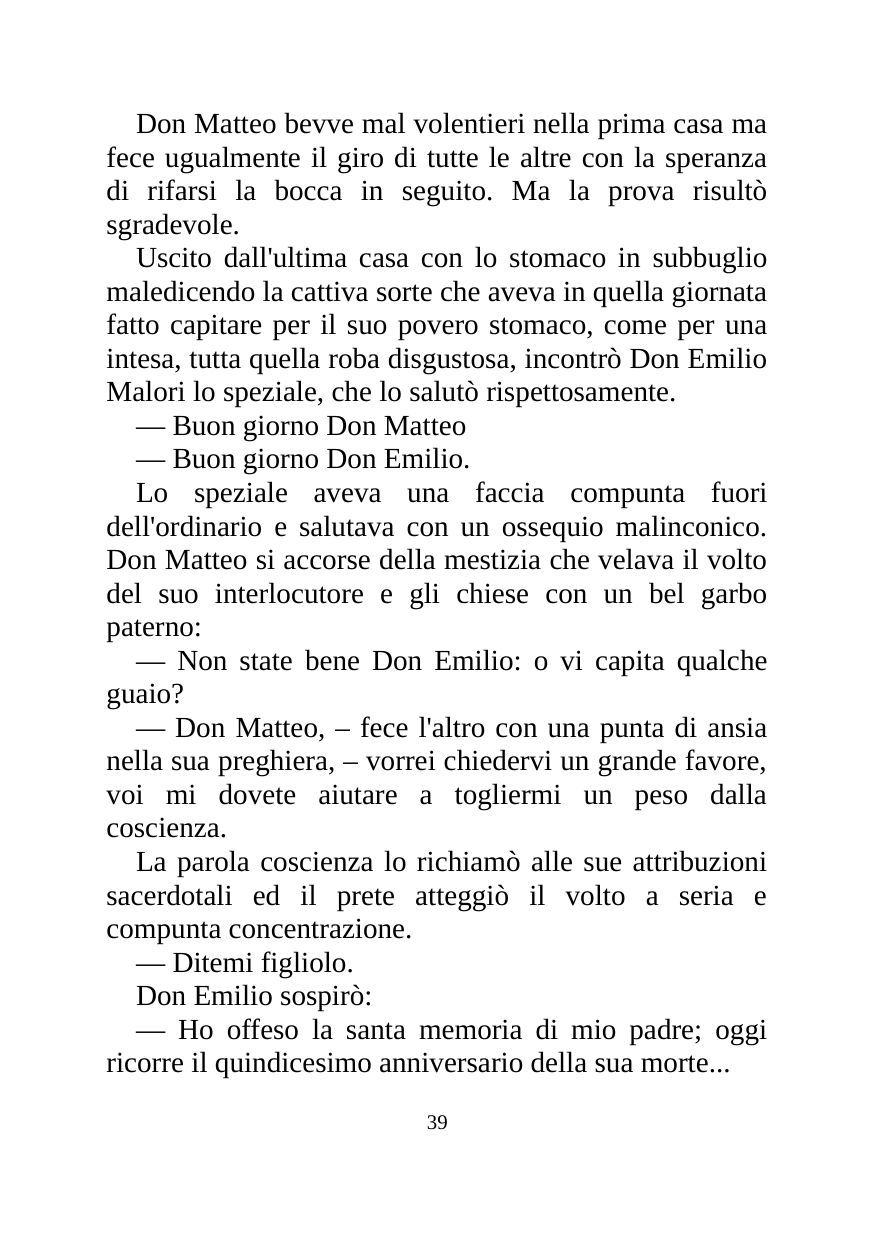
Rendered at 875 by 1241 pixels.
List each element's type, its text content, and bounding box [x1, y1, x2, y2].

text Don Emilio sospirò: [106, 978, 768, 1012]
text Uscito dall'ultima casa con lo stomaco in subbuglio maledicendo la cattiva sorte che aveva in quella giornata fatto capitare per il suo povero stomaco, come per una intesa, tutta quella roba disgustosa, incontrò Don Emilio Malori lo speziale, che lo salutò rispettosamente. [106, 240, 768, 408]
text — Ho offeso la santa memoria di mio padre; oggi ricorre il quindicesimo anniversario della sua morte... [106, 1012, 768, 1079]
text — Don Matteo, – fece l'altro con una punta di ansia nella sua preghiera, – vorrei chiedervi un grande favore, voi mi dovete aiutare a togliermi un peso dalla coscienza. [106, 710, 768, 844]
text — Non state bene Don Emilio: o vi capita qualche guaio? [106, 643, 768, 710]
text Lo speziale aveva una faccia compunta fuori dell'ordinario e salutava con un ossequio malinconico. Don Matteo si accorse della mestizia che velava il volto del suo interlocutore e gli chiese con un bel garbo paterno: [106, 475, 768, 643]
text — Buon giorno Don Emilio. [106, 442, 768, 475]
text Don Matteo bevve mal volentieri nella prima casa ma fece ugualmente il giro di tutte le altre con la speranza di rifarsi la bocca in seguito. Ma la prova risultò sgradevole. [106, 106, 768, 240]
text — Ditemi figliolo. [106, 945, 768, 978]
text La parola coscienza lo richiamò alle sue attribuzioni sacerdotali ed il prete atteggiò il volto a seria e compunta concentrazione. [106, 844, 768, 945]
text — Buon giorno Don Matteo [106, 408, 768, 442]
